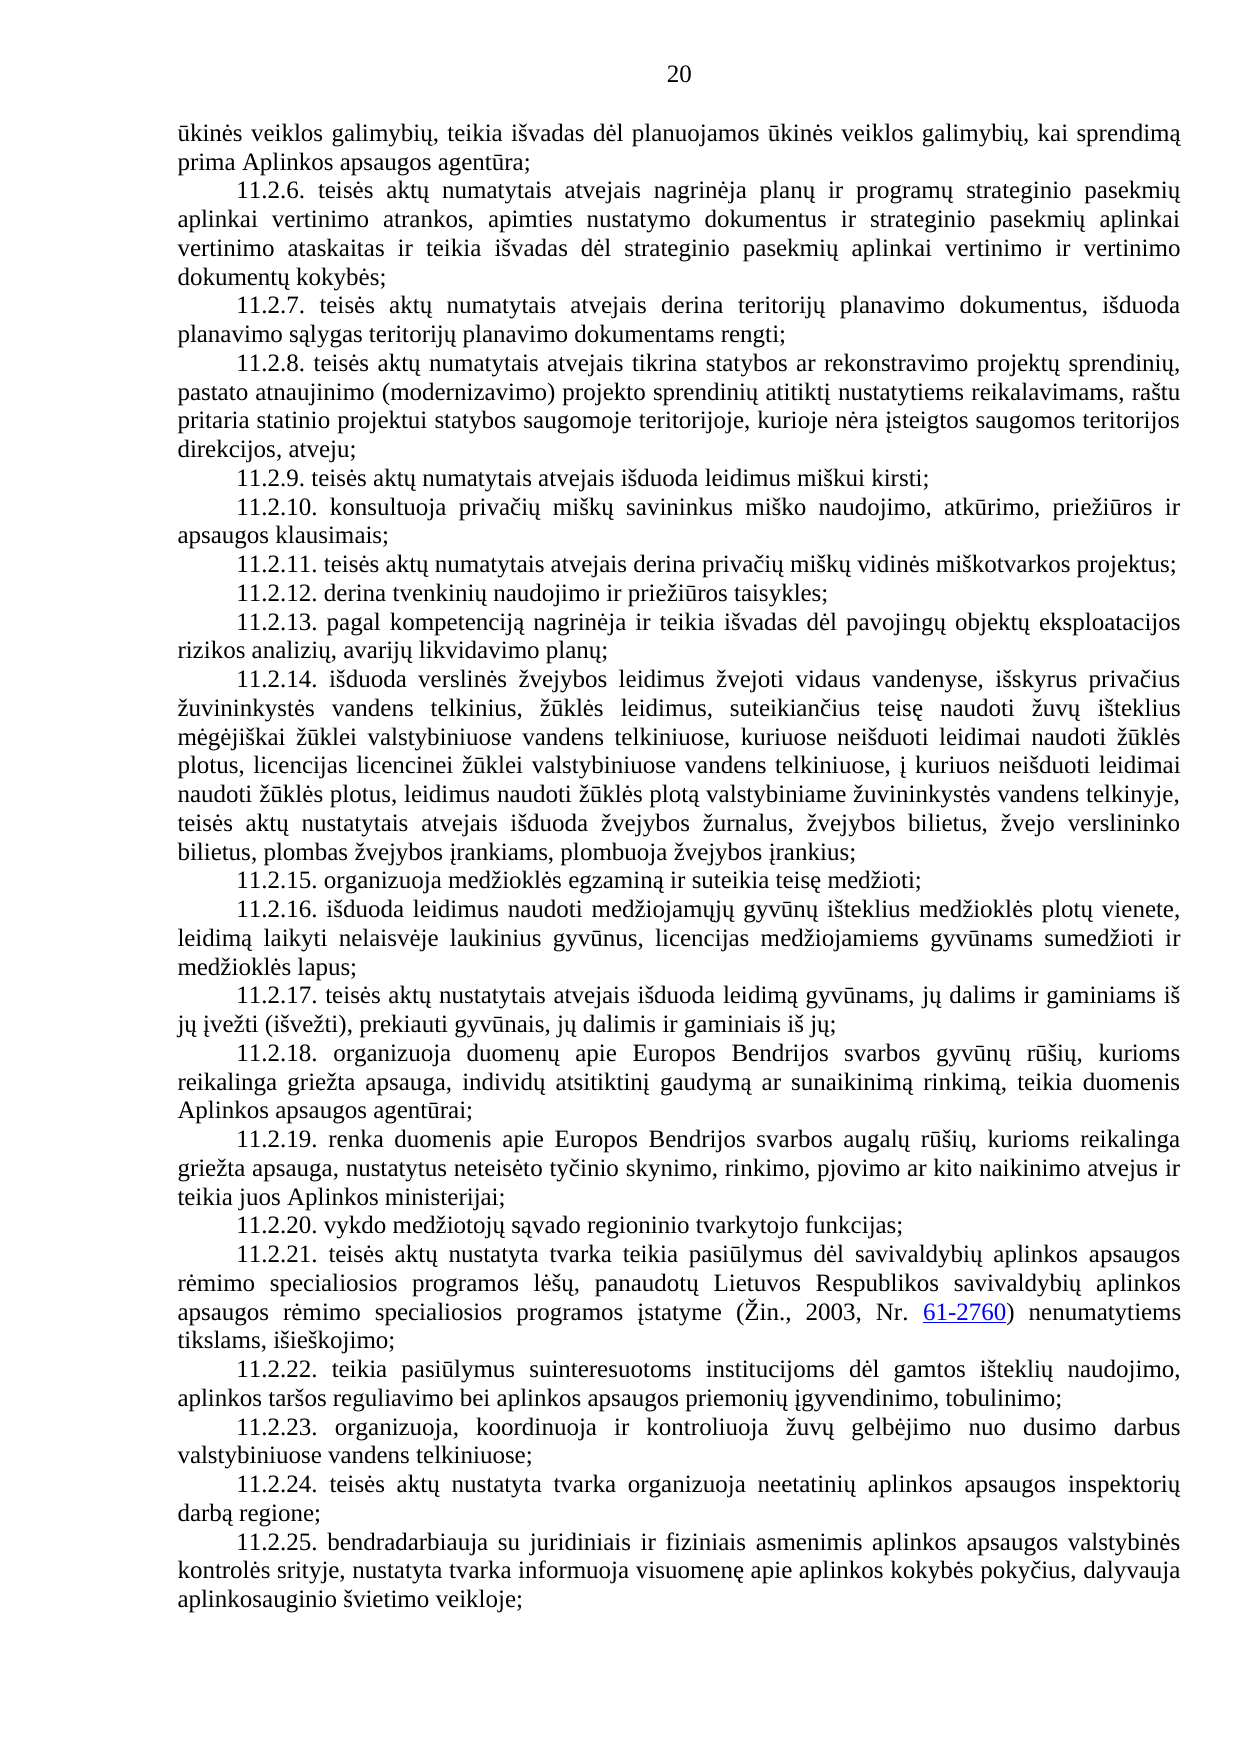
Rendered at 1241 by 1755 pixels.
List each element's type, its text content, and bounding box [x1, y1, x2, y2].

text 11.2.19. renka duomenis apie Europos Bendrijos svarbos augalų rūšių, kurioms reikalinga griežta apsauga, nustatytus neteisėto tyčinio skynimo, rinkimo, pjovimo ar kito naikinimo atvejus ir teikia juos Aplinkos ministerijai; [177, 1124, 1181, 1211]
text 11.2.24. teisės aktų nustatyta tvarka organizuoja neetatinių aplinkos apsaugos inspektorių darbą regione; [177, 1469, 1181, 1527]
text 11.2.8. teisės aktų numatytais atvejais tikrina statybos ar rekonstravimo projektų sprendinių, pastato atnaujinimo (modernizavimo) projekto sprendinių atitiktį nustatytiems reikalavimams, raštu pritaria statinio projektui statybos saugomoje teritorijoje, kurioje nėra įsteigtos saugomos teritorijos direkcijos, atveju; [177, 348, 1181, 463]
text 11.2.14. išduoda verslinės žvejybos leidimus žvejoti vidaus vandenyse, išskyrus privačius žuvininkystės vandens telkinius, žūklės leidimus, suteikiančius teisę naudoti žuvų išteklius mėgėjiškai žūklei valstybiniuose vandens telkiniuose, kuriuose neišduoti leidimai naudoti žūklės plotus, licencijas licencinei žūklei valstybiniuose vandens telkiniuose, į kuriuos neišduoti leidimai naudoti žūklės plotus, leidimus naudoti žūklės plotą valstybiniame žuvininkystės vandens telkinyje, teisės aktų nustatytais atvejais išduoda žvejybos žurnalus, žvejybos bilietus, žvejo verslininko bilietus, plombas žvejybos įrankiams, plombuoja žvejybos įrankius; [177, 664, 1181, 866]
text ūkinės veiklos galimybių, teikia išvadas dėl planuojamos ūkinės veiklos galimybių, kai sprendimą prima Aplinkos apsaugos agentūra; [177, 118, 1181, 176]
text 11.2.15. organizuoja medžioklės egzaminą ir suteikia teisę medžioti; [177, 866, 1181, 894]
text 11.2.23. organizuoja, koordinuoja ir kontroliuoja žuvų gelbėjimo nuo dusimo darbus valstybiniuose vandens telkiniuose; [177, 1412, 1181, 1469]
text 11.2.6. teisės aktų numatytais atvejais nagrinėja planų ir programų strateginio pasekmių aplinkai vertinimo atrankos, apimties nustatymo dokumentus ir strateginio pasekmių aplinkai vertinimo ataskaitas ir teikia išvadas dėl strateginio pasekmių aplinkai vertinimo ir vertinimo dokumentų kokybės; [177, 176, 1181, 291]
text 11.2.20. vykdo medžiotojų sąvado regioninio tvarkytojo funkcijas; [177, 1211, 1181, 1239]
text 11.2.18. organizuoja duomenų apie Europos Bendrijos svarbos gyvūnų rūšių, kurioms reikalinga griežta apsauga, individų atsitiktinį gaudymą ar sunaikinimą rinkimą, teikia duomenis Aplinkos apsaugos agentūrai; [177, 1038, 1181, 1124]
text 11.2.13. pagal kompetenciją nagrinėja ir teikia išvadas dėl pavojingų objektų eksploatacijos rizikos analizių, avarijų likvidavimo planų; [177, 607, 1181, 664]
text 11.2.7. teisės aktų numatytais atvejais derina teritorijų planavimo dokumentus, išduoda planavimo sąlygas teritorijų planavimo dokumentams rengti; [177, 291, 1181, 348]
text 11.2.10. konsultuoja privačių miškų savininkus miško naudojimo, atkūrimo, priežiūros ir apsaugos klausimais; [177, 492, 1181, 549]
text 11.2.12. derina tvenkinių naudojimo ir priežiūros taisykles; [177, 578, 1181, 607]
text 11.2.25. bendradarbiauja su juridiniais ir fiziniais asmenimis aplinkos apsaugos valstybinės kontrolės srityje, nustatyta tvarka informuoja visuomenę apie aplinkos kokybės pokyčius, dalyvauja aplinkosauginio švietimo veikloje; [177, 1527, 1181, 1613]
text 11.2.21. teisės aktų nustatyta tvarka teikia pasiūlymus dėl savivaldybių aplinkos apsaugos rėmimo specialiosios programos lėšų, panaudotų Lietuvos Respublikos savivaldybių aplinkos apsaugos rėmimo specialiosios programos įstatyme (Žin., 2003, Nr. 61-2760) nenumatytiems tikslams, išieškojimo; [177, 1239, 1181, 1354]
text 11.2.9. teisės aktų numatytais atvejais išduoda leidimus miškui kirsti; [177, 463, 1181, 492]
text 11.2.22. teikia pasiūlymus suinteresuotoms institucijoms dėl gamtos išteklių naudojimo, aplinkos taršos reguliavimo bei aplinkos apsaugos priemonių įgyvendinimo, tobulinimo; [177, 1354, 1181, 1412]
text 11.2.11. teisės aktų numatytais atvejais derina privačių miškų vidinės miškotvarkos projektus; [177, 549, 1181, 578]
text 11.2.16. išduoda leidimus naudoti medžiojamųjų gyvūnų išteklius medžioklės plotų vienete, leidimą laikyti nelaisvėje laukinius gyvūnus, licencijas medžiojamiems gyvūnams sumedžioti ir medžioklės lapus; [177, 894, 1181, 981]
text 11.2.17. teisės aktų nustatytais atvejais išduoda leidimą gyvūnams, jų dalims ir gaminiams iš jų įvežti (išvežti), prekiauti gyvūnais, jų dalimis ir gaminiais iš jų; [177, 981, 1181, 1038]
